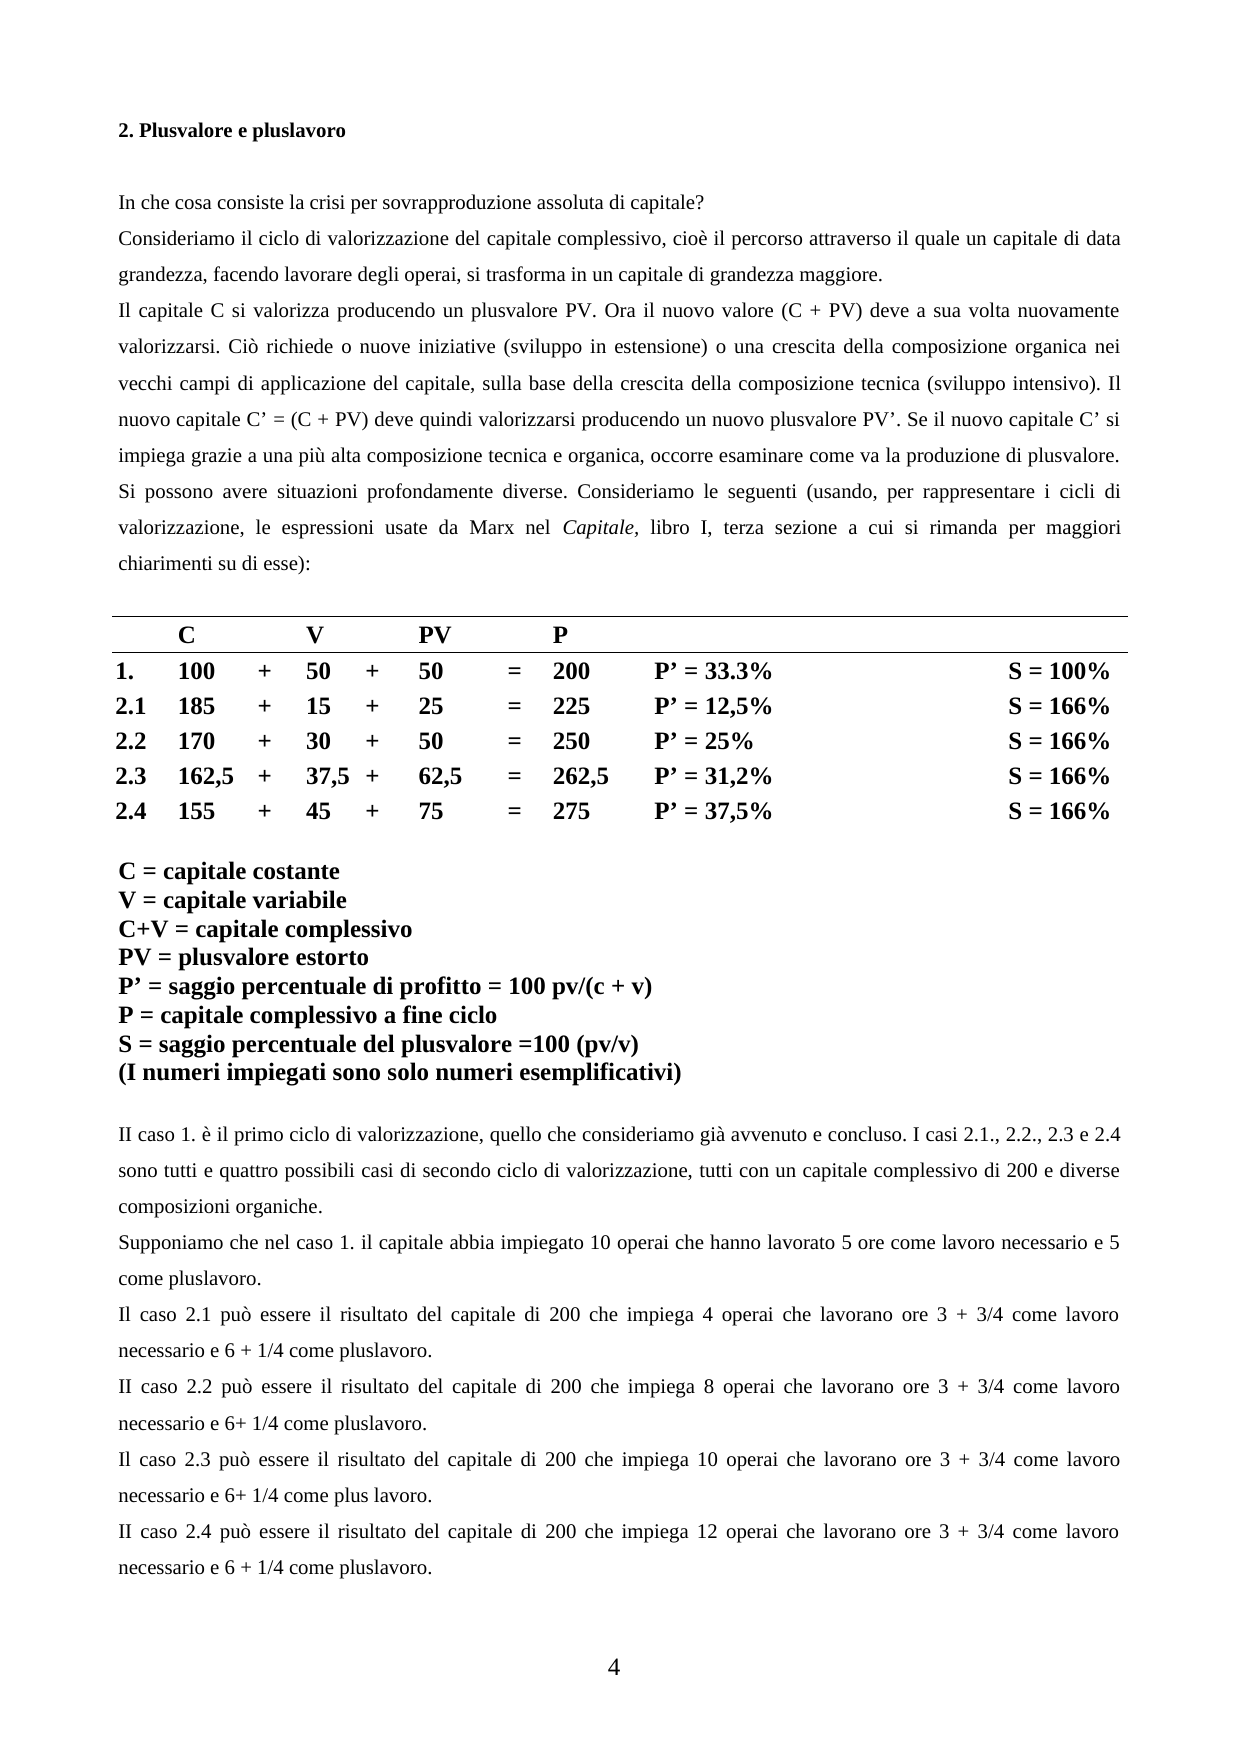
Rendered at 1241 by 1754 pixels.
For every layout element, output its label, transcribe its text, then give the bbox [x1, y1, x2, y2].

table_cell 275 [550, 793, 651, 827]
table_cell = [498, 688, 549, 723]
table_cell = [498, 653, 549, 688]
table_cell 2.1 [112, 688, 174, 723]
table_header V [303, 617, 362, 652]
table_header [362, 617, 415, 652]
table_cell 75 [415, 793, 498, 827]
table_cell = [498, 758, 549, 793]
table_header PV [415, 617, 498, 652]
table_cell 30 [303, 723, 362, 758]
text Il caso 2.1 può essere il risultato del capitale di 200 che impiega 4 operai che lavorano ore 3 + 3/4 come lavoro necessario e 6 + 1/4 come pluslavoro. [118, 1302, 1122, 1362]
text C+V = capitale complessivo [118, 914, 1122, 942]
table_cell 170 [175, 723, 254, 758]
table_cell + [362, 758, 415, 793]
text P’ = saggio percentuale di profitto = 100 pv/(c + v) [118, 971, 1122, 1000]
table_header P [550, 617, 651, 652]
text Il caso 2.3 può essere il risultato del capitale di 200 che impiega 10 operai che lavorano ore 3 + 3/4 come lavoro necessario e 6+ 1/4 come plus lavoro. [118, 1447, 1122, 1507]
table_cell 185 [175, 688, 254, 723]
text Consideriamo il ciclo di valorizzazione del capitale complessivo, cioè il percorso attraverso il quale un capitale di data grandezza, facendo lavorare degli operai, si trasforma in un capitale di grandezza maggiore. [118, 226, 1122, 286]
text II caso 2.4 può essere il risultato del capitale di 200 che impiega 12 operai che lavorano ore 3 + 3/4 come lavoro necessario e 6 + 1/4 come pluslavoro. [118, 1519, 1122, 1579]
table_header [1005, 617, 1128, 652]
table_cell 200 [550, 653, 651, 688]
table_cell + [254, 723, 303, 758]
table_cell 2.2 [112, 723, 174, 758]
table_cell S = 166% [1005, 758, 1128, 793]
table_cell + [362, 653, 415, 688]
table_cell S = 100% [1005, 653, 1128, 688]
table_header [112, 617, 174, 652]
table_cell 62,5 [415, 758, 498, 793]
table_cell 225 [550, 688, 651, 723]
table_cell 37,5 [303, 758, 362, 793]
table_cell 262,5 [550, 758, 651, 793]
table_cell 50 [415, 653, 498, 688]
table_cell P’ = 25% [651, 723, 1005, 758]
text C = capitale costante [118, 856, 1122, 885]
table_cell P’ = 33.3% [651, 653, 1005, 688]
text PV = plusvalore estorto [118, 942, 1122, 971]
table_cell 162,5 [175, 758, 254, 793]
text V = capitale variabile [118, 885, 1122, 914]
table_header C [175, 617, 254, 652]
text P = capitale complessivo a fine ciclo [118, 1000, 1122, 1029]
text Il capitale C si valorizza producendo un plusvalore PV. Ora il nuovo valore (C + PV) deve a sua volta nuovamente valorizzarsi. Ciò richiede o nuove iniziative (sviluppo in estensione) o una crescita della composizione organica nei vecchi campi di applicazione del capitale, sulla base della crescita della composizione tecnica (sviluppo intensivo). Il nuovo capitale C’ = (C + PV) deve quindi valorizzarsi producendo un nuovo plusvalore PV’. Se il nuovo capitale C’ si impiega grazie a una più alta composizione tecnica e organica, occorre esaminare come va la produzione di plusvalore. Si possono avere situazioni profondamente diverse. Consideriamo le seguenti (usando, per rappresentare i cicli di valorizzazione, le espressioni usate da Marx nel Capitale, libro I, terza sezione a cui si rimanda per maggiori chiarimenti su di esse): [118, 298, 1122, 575]
table_cell = [498, 723, 549, 758]
table_cell + [254, 653, 303, 688]
table_cell 50 [415, 723, 498, 758]
table_cell 2.3 [112, 758, 174, 793]
table_cell S = 166% [1005, 723, 1128, 758]
text II caso 2.2 può essere il risultato del capitale di 200 che impiega 8 operai che lavorano ore 3 + 3/4 come lavoro necessario e 6+ 1/4 come pluslavoro. [118, 1374, 1122, 1434]
table_cell 15 [303, 688, 362, 723]
table_cell + [254, 688, 303, 723]
table_cell + [362, 793, 415, 827]
table_cell + [362, 688, 415, 723]
table_cell P’ = 37,5% [651, 793, 1005, 827]
table_cell P’ = 12,5% [651, 688, 1005, 723]
table_cell 45 [303, 793, 362, 827]
table_header [651, 617, 1005, 652]
text In che cosa consiste la crisi per sovrapproduzione assoluta di capitale? [118, 190, 1122, 214]
table_cell 100 [175, 653, 254, 688]
table_cell 155 [175, 793, 254, 827]
table_cell 50 [303, 653, 362, 688]
text (I numeri impiegati sono solo numeri esemplificativi) [118, 1057, 1122, 1086]
table_cell S = 166% [1005, 688, 1128, 723]
text Supponiamo che nel caso 1. il capitale abbia impiegato 10 operai che hanno lavorato 5 ore come lavoro necessario e 5 come pluslavoro. [118, 1230, 1122, 1290]
table_header [254, 617, 303, 652]
table_cell 2.4 [112, 793, 174, 827]
table_cell 25 [415, 688, 498, 723]
table_cell + [254, 793, 303, 827]
text S = saggio percentuale del plusvalore =100 (pv/v) [118, 1029, 1122, 1057]
text 2. Plusvalore e pluslavoro [118, 118, 1122, 142]
table_cell 1. [112, 653, 174, 688]
table_cell + [362, 723, 415, 758]
text II caso 1. è il primo ciclo di valorizzazione, quello che consideriamo già avvenuto e concluso. I casi 2.1., 2.2., 2.3 e 2.4 sono tutti e quattro possibili casi di secondo ciclo di valorizzazione, tutti con un capitale complessivo di 200 e diverse composizioni organiche. [118, 1122, 1122, 1218]
table_cell = [498, 793, 549, 827]
table_cell + [254, 758, 303, 793]
table_cell 250 [550, 723, 651, 758]
table_header [498, 617, 549, 652]
table_cell P’ = 31,2% [651, 758, 1005, 793]
table_cell S = 166% [1005, 793, 1128, 827]
